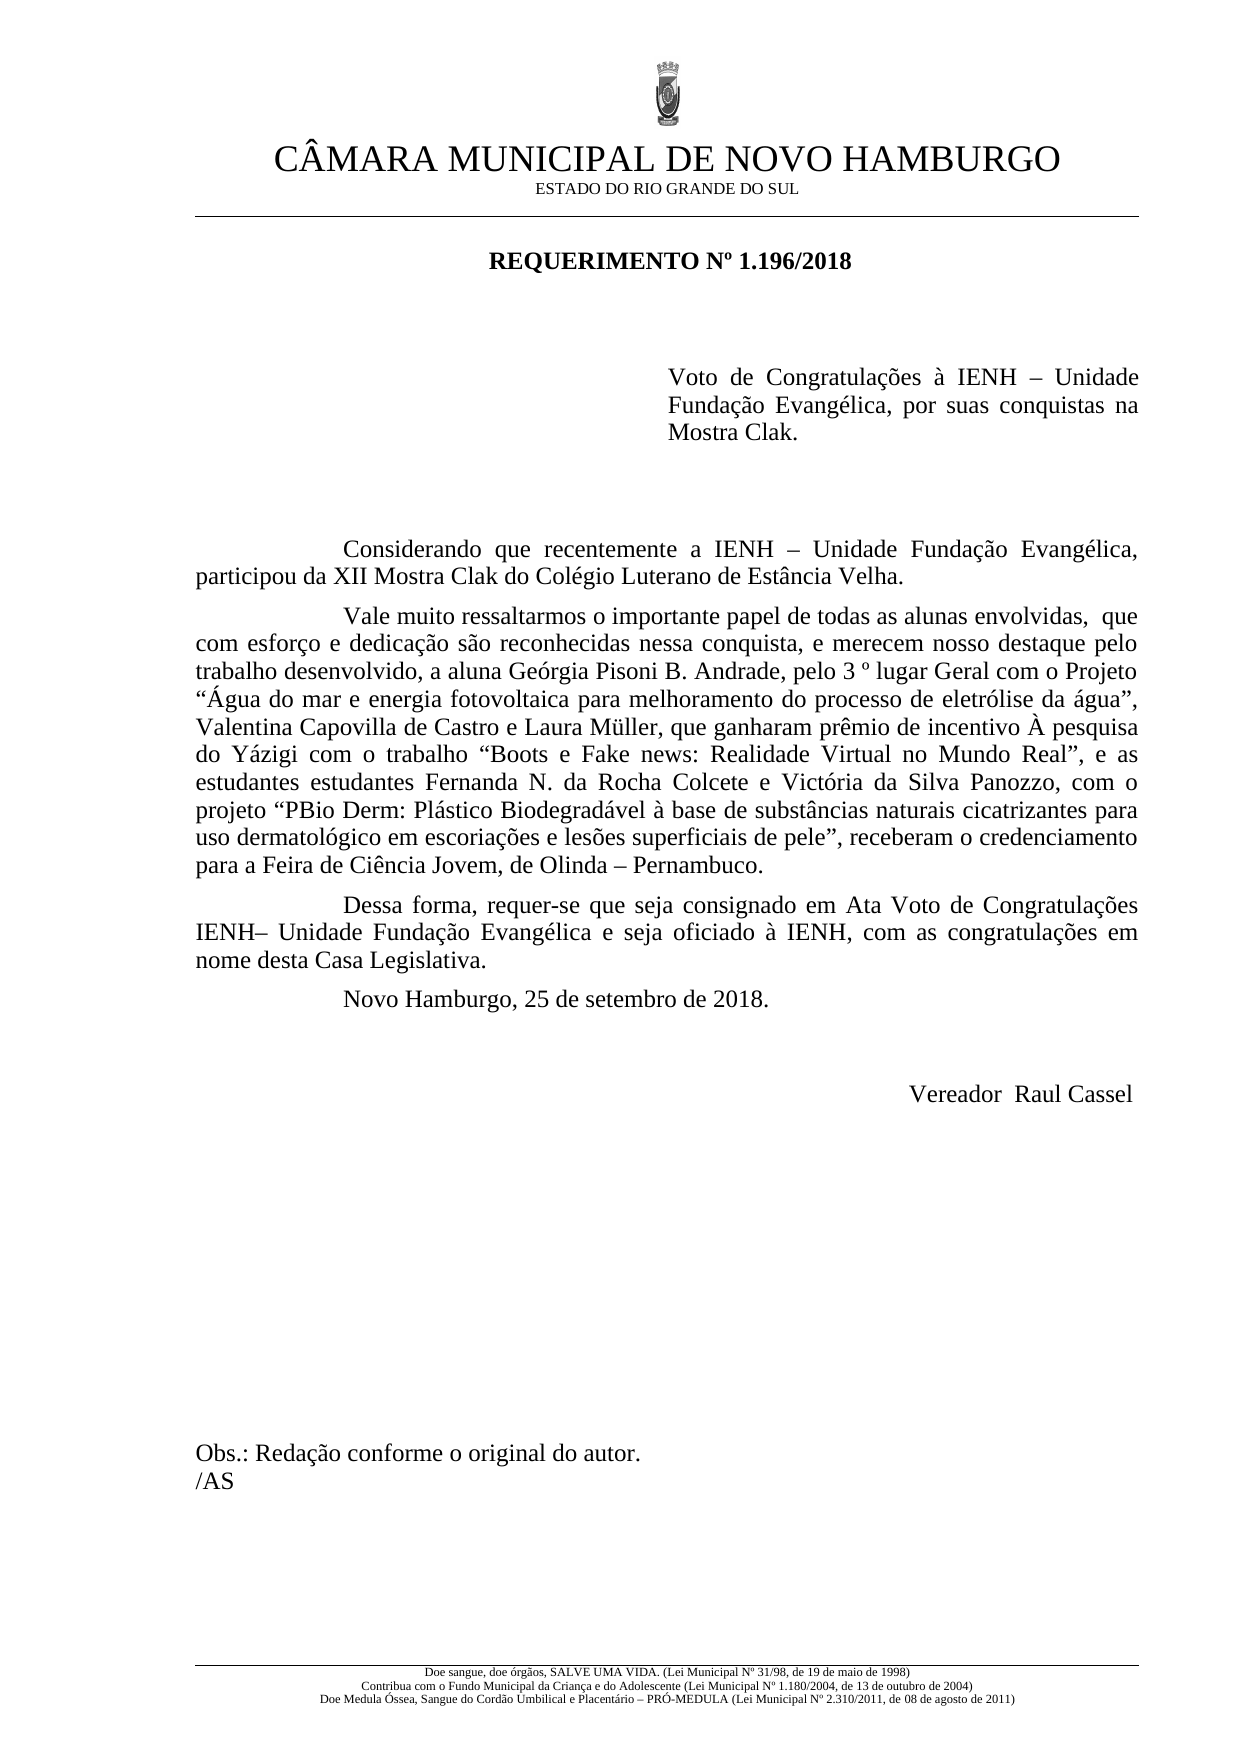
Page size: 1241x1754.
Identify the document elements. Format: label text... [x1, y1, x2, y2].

text Dessa forma, requer-se que seja consignado em Ata Voto de Congratulações IENH– Unidade Fundação Evangélica e seja oficiado à IENH, com as congratulações em nome desta Casa Legislativa. [195, 891, 1139, 974]
text Considerando que recentemente a IENH – Unidade Fundação Evangélica, participou da XII Mostra Clak do Colégio Luterano de Estância Velha. [195, 535, 1139, 590]
text Voto de Congratulações à IENH – Unidade Fundação Evangélica, por suas conquistas na Mostra Clak. [668, 363, 1139, 446]
text Vale muito ressaltarmos o importante papel de todas as alunas envolvidas, que com esforço e dedicação são reconhecidas nessa conquista, e merecem nosso destaque pelo trabalho desenvolvido, a aluna Geórgia Pisoni B. Andrade, pelo 3 º lugar Geral com o Projeto “Água do mar e energia fotovoltaica para melhoramento do processo de eletrólise da água”, Valentina Capovilla de Castro e Laura Müller, que ganharam prêmio de incentivo À pesquisa do Yázigi com o trabalho “Boots e Fake news: Realidade Virtual no Mundo Real”, e as estudantes estudantes Fernanda N. da Rocha Colcete e Victória da Silva Panozzo, com o projeto “PBio Derm: Plástico Biodegradável à base de substâncias naturais cicatrizantes para uso dermatológico em escoriações e lesões superficiais de pele”, receberam o credenciamento para a Feira de Ciência Jovem, de Olinda – Pernambuco. [195, 602, 1139, 879]
text /AS [195, 1467, 1139, 1495]
text Novo Hamburgo, 25 de setembro de 2018. [343, 986, 1139, 1013]
text REQUERIMENTO Nº 1.196/2018 [195, 247, 1139, 274]
text Obs.: Redação conforme o original do autor. [195, 1439, 1139, 1467]
text Vereador Raul Cassel [195, 1081, 1139, 1136]
